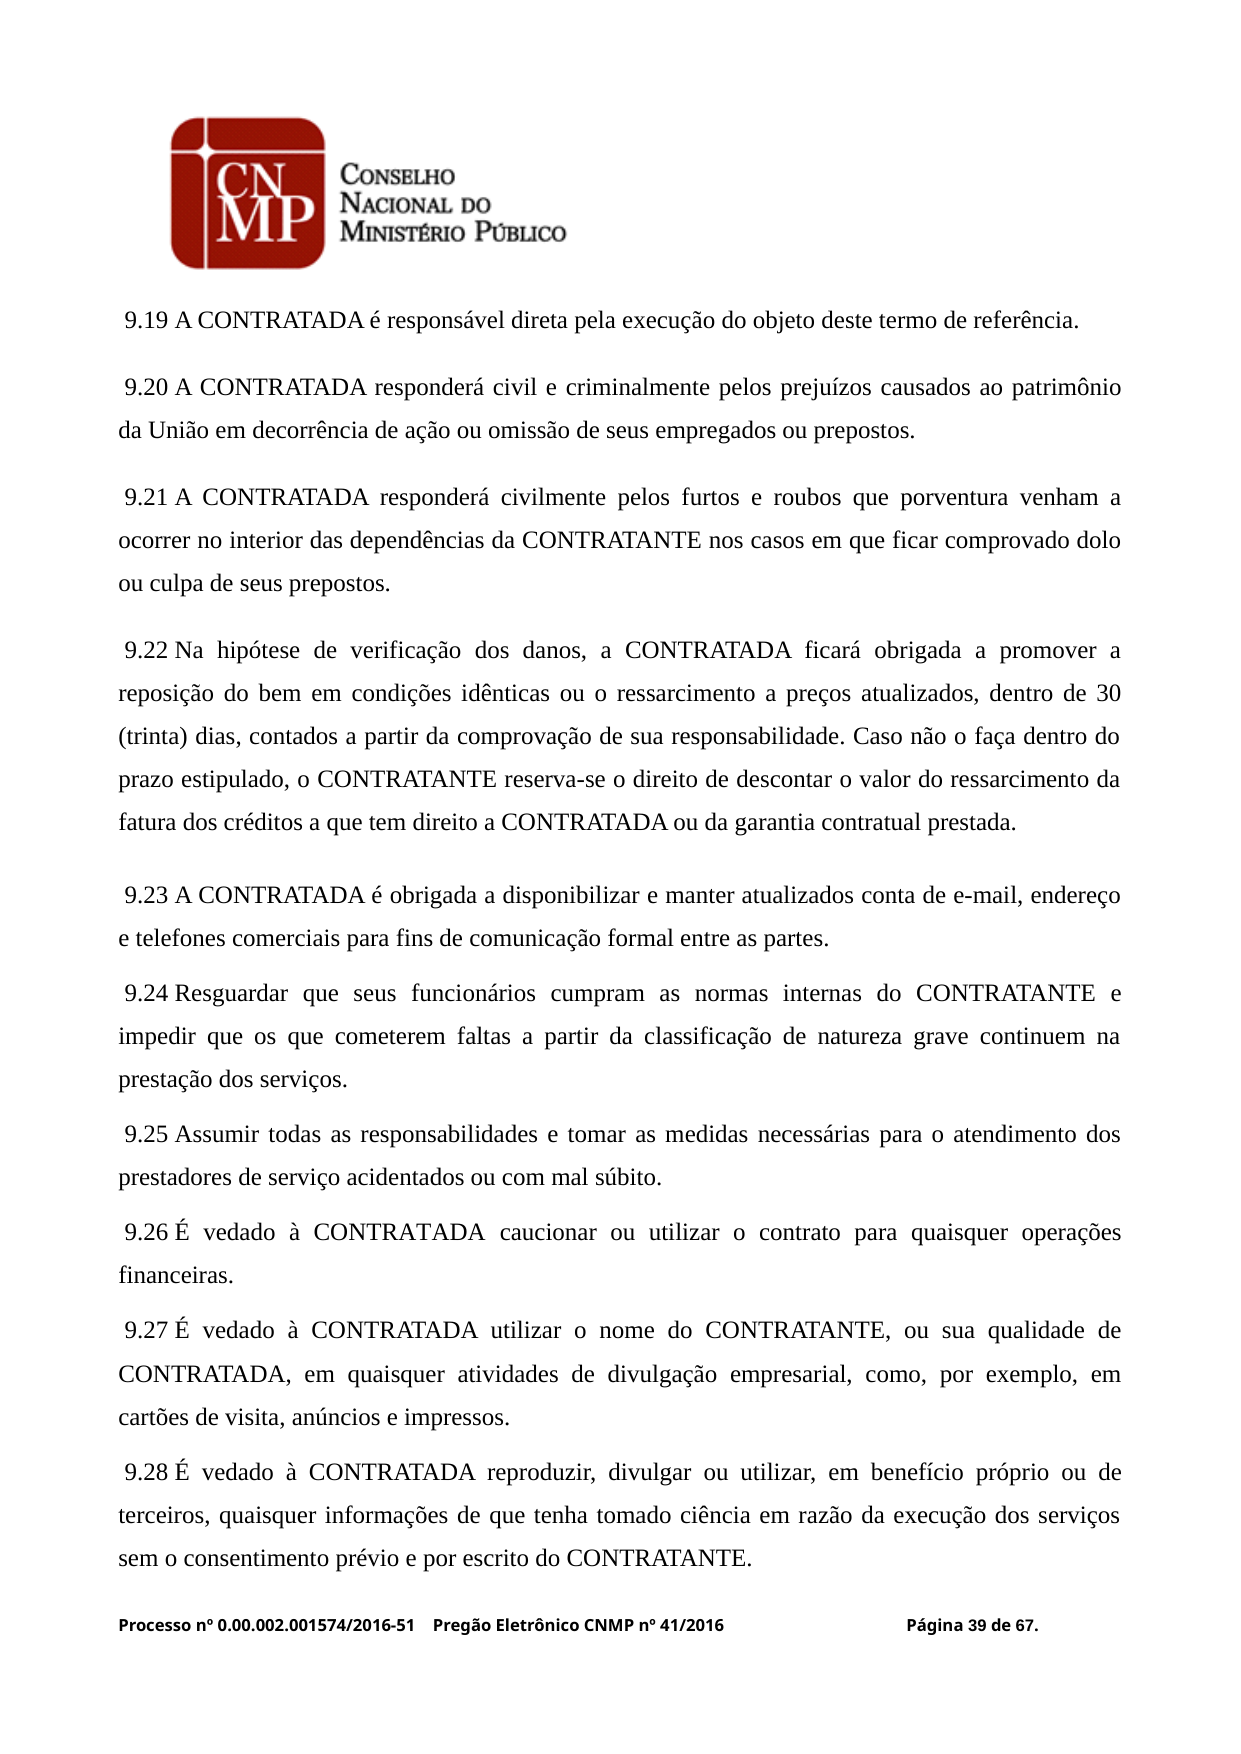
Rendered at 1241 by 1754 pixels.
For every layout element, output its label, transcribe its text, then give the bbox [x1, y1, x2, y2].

list É vedado à CONTRATADA utilizar o nome do CONTRATANTE, ou sua qualidade de CONTRATADA, em quaisquer atividades de divulgação empresarial, como, por exemplo, em cartões de visita, anúncios e impressos. [118, 1316, 1122, 1431]
list Resguardar que seus funcionários cumpram as normas internas do CONTRATANTE e impedir que os que cometerem faltas a partir da classificação de natureza grave continuem na prestação dos serviços. [118, 978, 1122, 1093]
list Assumir todas as responsabilidades e tomar as medidas necessárias para o atendimento dos prestadores de serviço acidentados ou com mal súbito. [118, 1119, 1122, 1191]
list A CONTRATADA responderá civil e criminalmente pelos prejuízos causados ao patrimônio da União em decorrência de ação ou omissão de seus empregados ou prepostos. [118, 372, 1122, 444]
list A CONTRATADA é obrigada a disponibilizar e manter atualizados conta de e-mail, endereço e telefones comerciais para fins de comunicação formal entre as partes. [118, 880, 1122, 952]
list Na hipótese de verificação dos danos, a CONTRATADA ficará obrigada a promover a reposição do bem em condições idênticas ou o ressarcimento a preços atualizados, dentro de 30 (trinta) dias, contados a partir da comprovação de sua responsabilidade. Caso não o faça dentro do prazo estipulado, o CONTRATANTE reserva-se o direito de descontar o valor do ressarcimento da fatura dos créditos a que tem direito a CONTRATADA ou da garantia contratual prestada. [118, 635, 1122, 836]
list A CONTRATADA é responsável direta pela execução do objeto deste termo de referência. [118, 305, 1122, 334]
list É vedado à CONTRATADA caucionar ou utilizar o contrato para quaisquer operações financeiras. [118, 1217, 1122, 1289]
list A CONTRATADA responderá civilmente pelos furtos e roubos que porventura venham a ocorrer no interior das dependências da CONTRATANTE nos casos em que ficar comprovado dolo ou culpa de seus prepostos. [118, 482, 1122, 597]
list É vedado à CONTRATADA reproduzir, divulgar ou utilizar, em benefício próprio ou de terceiros, quaisquer informações de que tenha tomado ciência em razão da execução dos serviços sem o consentimento prévio e por escrito do CONTRATANTE. [118, 1457, 1122, 1572]
